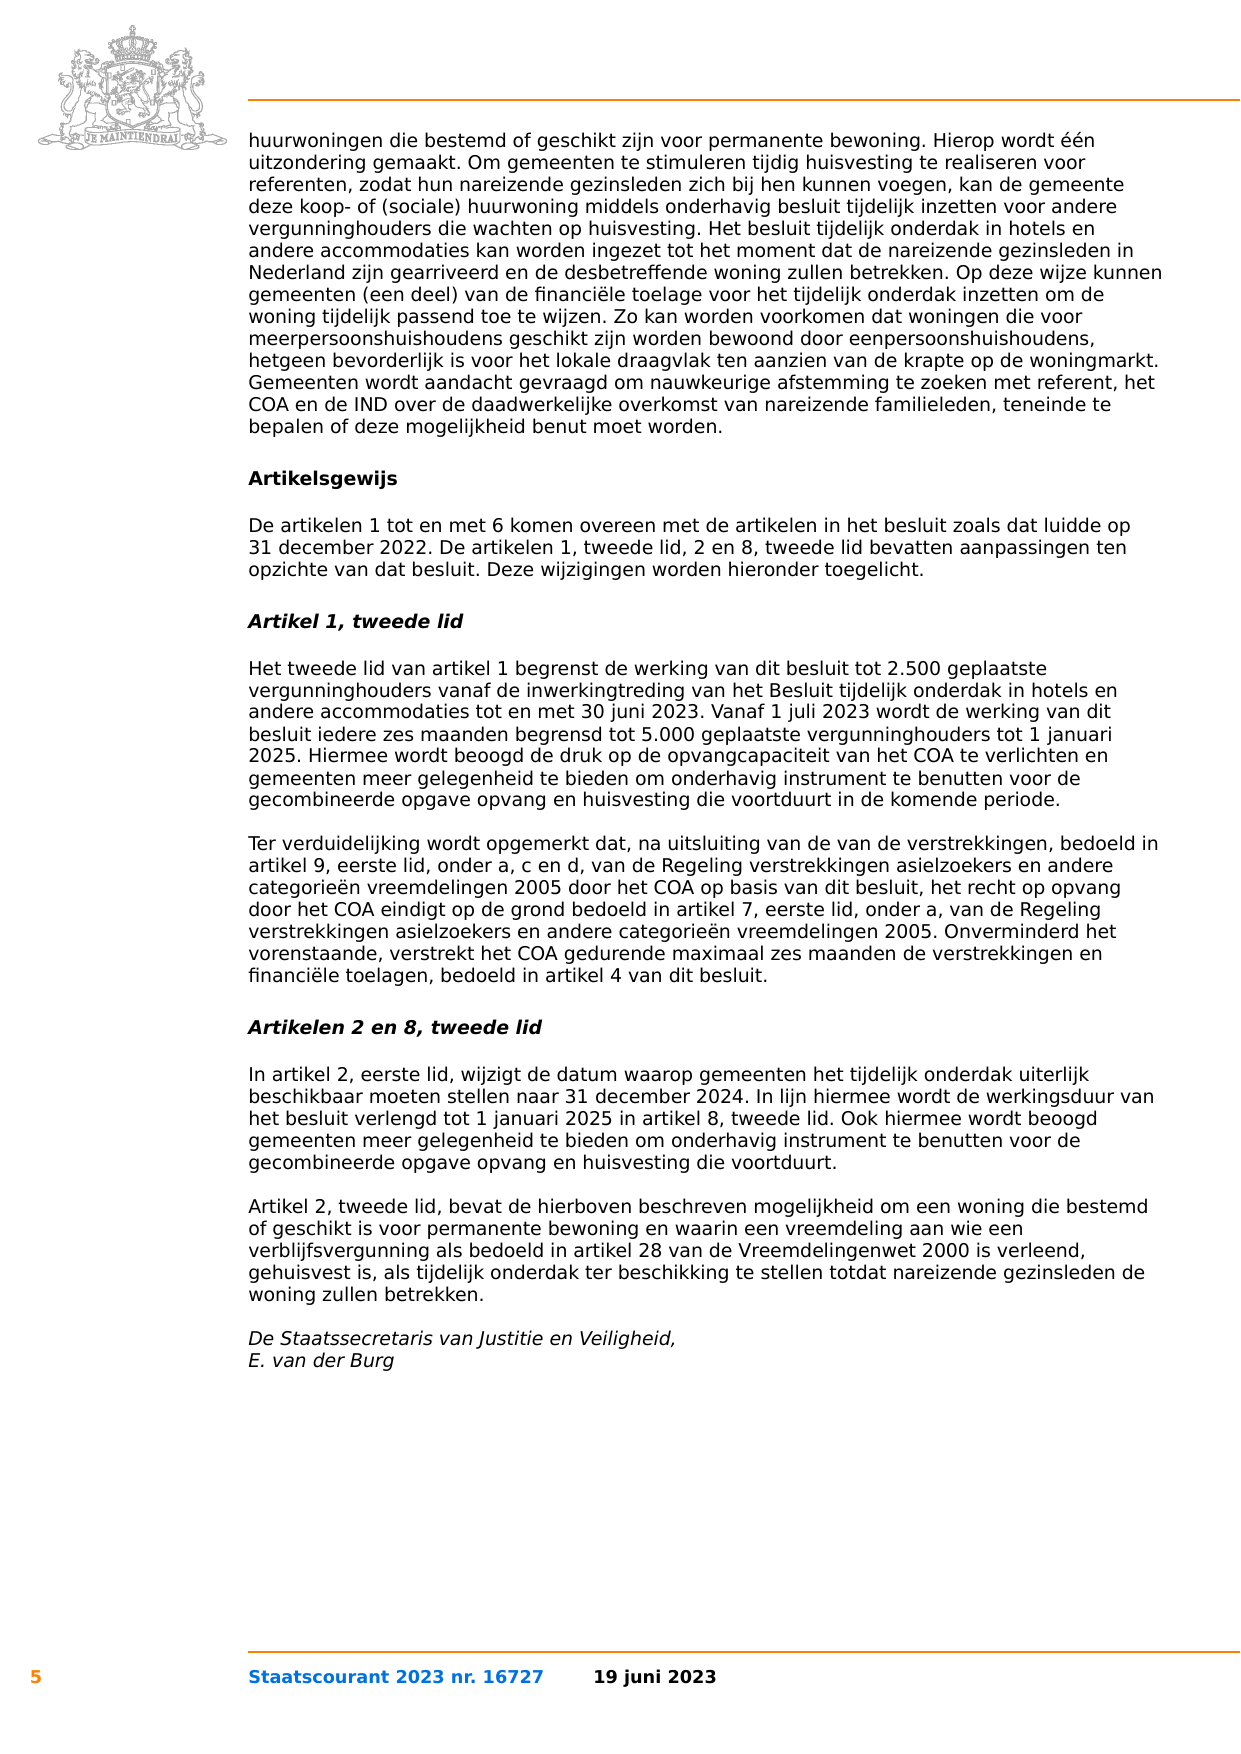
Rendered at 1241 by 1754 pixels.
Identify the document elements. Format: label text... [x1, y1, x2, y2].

text In artikel 2, eerste lid, wijzigt de datum waarop gemeenten het tijdelijk onderdak uiterlijk beschikbaar moeten stellen naar 31 december 2024. In lijn hiermee wordt de werkingsduur van het besluit verlengd tot 1 januari 2025 in artikel 8, tweede lid. Ook hiermee wordt beoogd gemeenten meer gelegenheid te bieden om onderhavig instrument te benutten voor de gecombineerde opgave opvang en huisvesting die voortduurt. [248, 1064, 1163, 1174]
picture [38, 25, 227, 150]
text Het tweede lid van artikel 1 begrenst de werking van dit besluit tot 2.500 geplaatste vergunninghouders vanaf de inwerkingtreding van het Besluit tijdelijk onderdak in hotels en andere accommodaties tot en met 30 juni 2023. Vanaf 1 juli 2023 wordt de werking van dit besluit iedere zes maanden begrensd tot 5.000 geplaatste vergunninghouders tot 1 januari 2025. Hiermee wordt beoogd de druk op de opvangcapaciteit van het COA te verlichten en gemeenten meer gelegenheid te bieden om onderhavig instrument te benutten voor de gecombineerde opgave opvang en huisvesting die voortduurt in de komende periode. [248, 657, 1163, 811]
subtitle Artikelen 2 en 8, tweede lid [248, 1017, 1163, 1039]
subtitle Artikelsgewijs [248, 468, 1163, 489]
subtitle Artikel 1, tweede lid [248, 611, 1163, 632]
text De artikelen 1 tot en met 6 komen overeen met de artikelen in het besluit zoals dat luidde op 31 december 2022. De artikelen 1, tweede lid, 2 en 8, tweede lid bevatten aanpassingen ten opzichte van dat besluit. Deze wijzigingen worden hieronder toegelicht. [248, 514, 1163, 581]
text Ter verduidelijking wordt opgemerkt dat, na uitsluiting van de van de verstrekkingen, bedoeld in artikel 9, eerste lid, onder a, c en d, van de Regeling verstrekkingen asielzoekers en andere categorieën vreemdelingen 2005 door het COA op basis van dit besluit, het recht op opvang door het COA eindigt op de grond bedoeld in artikel 7, eerste lid, onder a, van de Regeling verstrekkingen asielzoekers en andere categorieën vreemdelingen 2005. Onverminderd het vorenstaande, verstrekt het COA gedurende maximaal zes maanden de verstrekkingen en financiële toelagen, bedoeld in artikel 4 van dit besluit. [248, 833, 1163, 987]
text huurwoningen die bestemd of geschikt zijn voor permanente bewoning. Hierop wordt één uitzondering gemaakt. Om gemeenten te stimuleren tijdig huisvesting te realiseren voor referenten, zodat hun nareizende gezinsleden zich bij hen kunnen voegen, kan de gemeente deze koop- of (sociale) huurwoning middels onderhavig besluit tijdelijk inzetten voor andere vergunninghouders die wachten op huisvesting. Het besluit tijdelijk onderdak in hotels en andere accommodaties kan worden ingezet tot het moment dat de nareizende gezinsleden in Nederland zijn gearriveerd en de desbetreffende woning zullen betrekken. Op deze wijze kunnen gemeenten (een deel) van de financiële toelage voor het tijdelijk onderdak inzetten om de woning tijdelijk passend toe te wijzen. Zo kan worden voorkomen dat woningen die voor meerpersoonshuishoudens geschikt zijn worden bewoond door eenpersoonshuishoudens, hetgeen bevorderlijk is voor het lokale draagvlak ten aanzien van de krapte op de woningmarkt. Gemeenten wordt aandacht gevraagd om nauwkeurige afstemming te zoeken met referent, het COA en de IND over de daadwerkelijke overkomst van nareizende familieleden, teneinde te bepalen of deze mogelijkheid benut moet worden. [248, 130, 1163, 438]
text De Staatssecretaris van Justitie en Veiligheid, E. van der Burg [248, 1328, 1163, 1372]
text Artikel 2, tweede lid, bevat de hierboven beschreven mogelijkheid om een woning die bestemd of geschikt is voor permanente bewoning en waarin een vreemdeling aan wie een verblijfsvergunning als bedoeld in artikel 28 van de Vreemdelingenwet 2000 is verleend, gehuisvest is, als tijdelijk onderdak ter beschikking te stellen totdat nareizende gezinsleden de woning zullen betrekken. [248, 1196, 1163, 1306]
